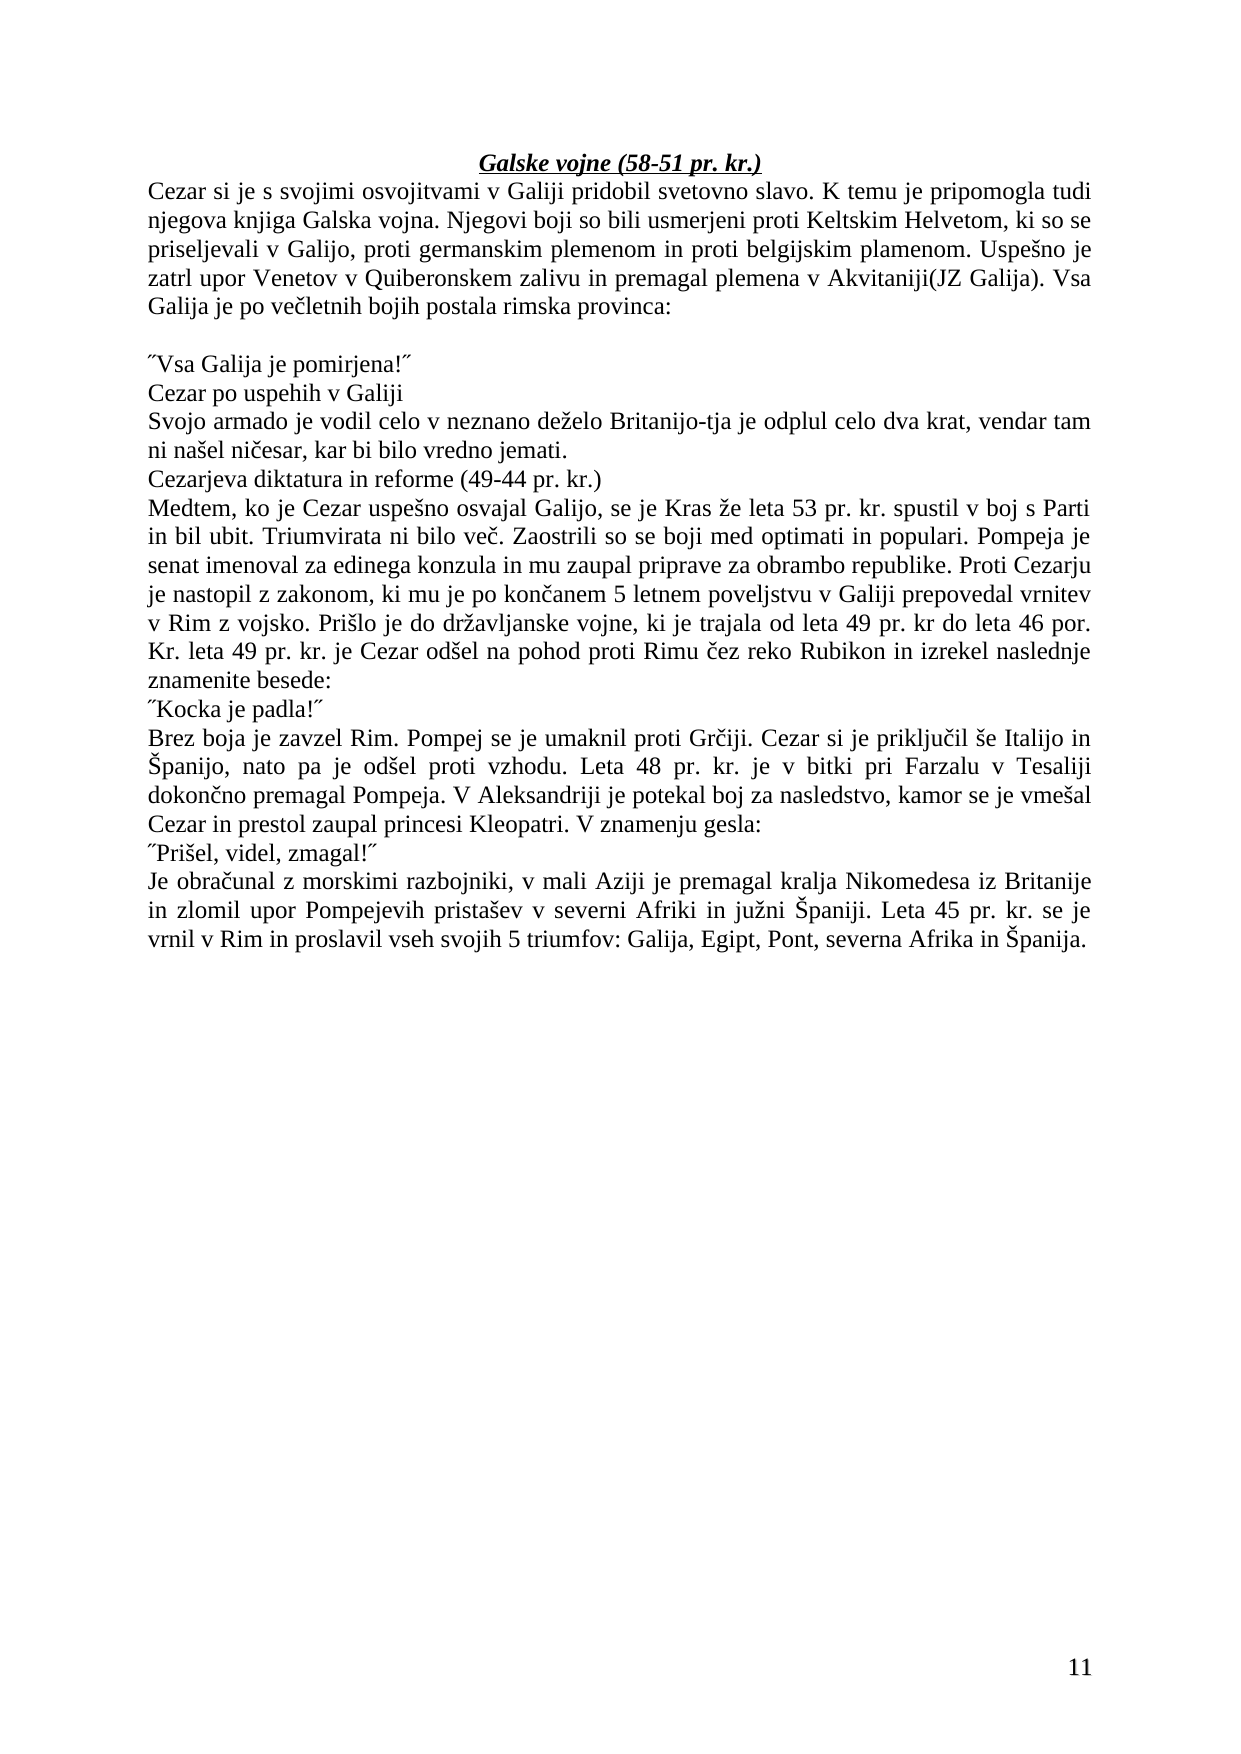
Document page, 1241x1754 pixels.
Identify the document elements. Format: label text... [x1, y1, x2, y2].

text Galske vojne (58-51 pr. kr.) [148, 148, 1093, 176]
text Cezar si je s svojimi osvojitvami v Galiji pridobil svetovno slavo. K temu je pripomogla tudi njegova knjiga Galska vojna. Njegovi boji so bili usmerjeni proti Keltskim Helvetom, ki so se priseljevali v Galijo, proti germanskim plemenom in proti belgijskim plamenom. Uspešno je zatrl upor Venetov v Quiberonskem zalivu in premagal plemena v Akvitaniji(JZ Galija). Vsa Galija je po večletnih bojih postala rimska provinca: [148, 176, 1093, 320]
text Cezarjeva diktatura in reforme (49-44 pr. kr.) [148, 464, 1093, 493]
text Medtem, ko je Cezar uspešno osvajal Galijo, se je Kras že leta 53 pr. kr. spustil v boj s Parti in bil ubit. Triumvirata ni bilo več. Zaostrili so se boji med optimati in populari. Pompeja je senat imenoval za edinega konzula in mu zaupal priprave za obrambo republike. Proti Cezarju je nastopil z zakonom, ki mu je po končanem 5 letnem poveljstvu v Galiji prepovedal vrnitev v Rim z vojsko. Prišlo je do državljanske vojne, ki je trajala od leta 49 pr. kr do leta 46 por. Kr. leta 49 pr. kr. je Cezar odšel na pohod proti Rimu čez reko Rubikon in izrekel naslednje znamenite besede: [148, 493, 1093, 694]
text Brez boja je zavzel Rim. Pompej se je umaknil proti Grčiji. Cezar si je priključil še Italijo in Španijo, nato pa je odšel proti vzhodu. Leta 48 pr. kr. je v bitki pri Farzalu v Tesaliji dokončno premagal Pompeja. V Aleksandriji je potekal boj za nasledstvo, kamor se je vmešal Cezar in prestol zaupal princesi Kleopatri. V znamenju gesla: [148, 723, 1093, 838]
text ˝Vsa Galija je pomirjena!˝ [148, 349, 1093, 378]
text Cezar po uspehih v Galiji [148, 378, 1093, 406]
text ˝Kocka je padla!˝ [148, 694, 1093, 723]
text Svojo armado je vodil celo v neznano deželo Britanijo-tja je odplul celo dva krat, vendar tam ni našel ničesar, kar bi bilo vredno jemati. [148, 406, 1093, 464]
text Je obračunal z morskimi razbojniki, v mali Aziji je premagal kralja Nikomedesa iz Britanije in zlomil upor Pompejevih pristašev v severni Afriki in južni Španiji. Leta 45 pr. kr. se je vrnil v Rim in proslavil vseh svojih 5 triumfov: Galija, Egipt, Pont, severna Afrika in Španija. [148, 866, 1093, 953]
text ˝Prišel, videl, zmagal!˝ [148, 838, 1093, 866]
